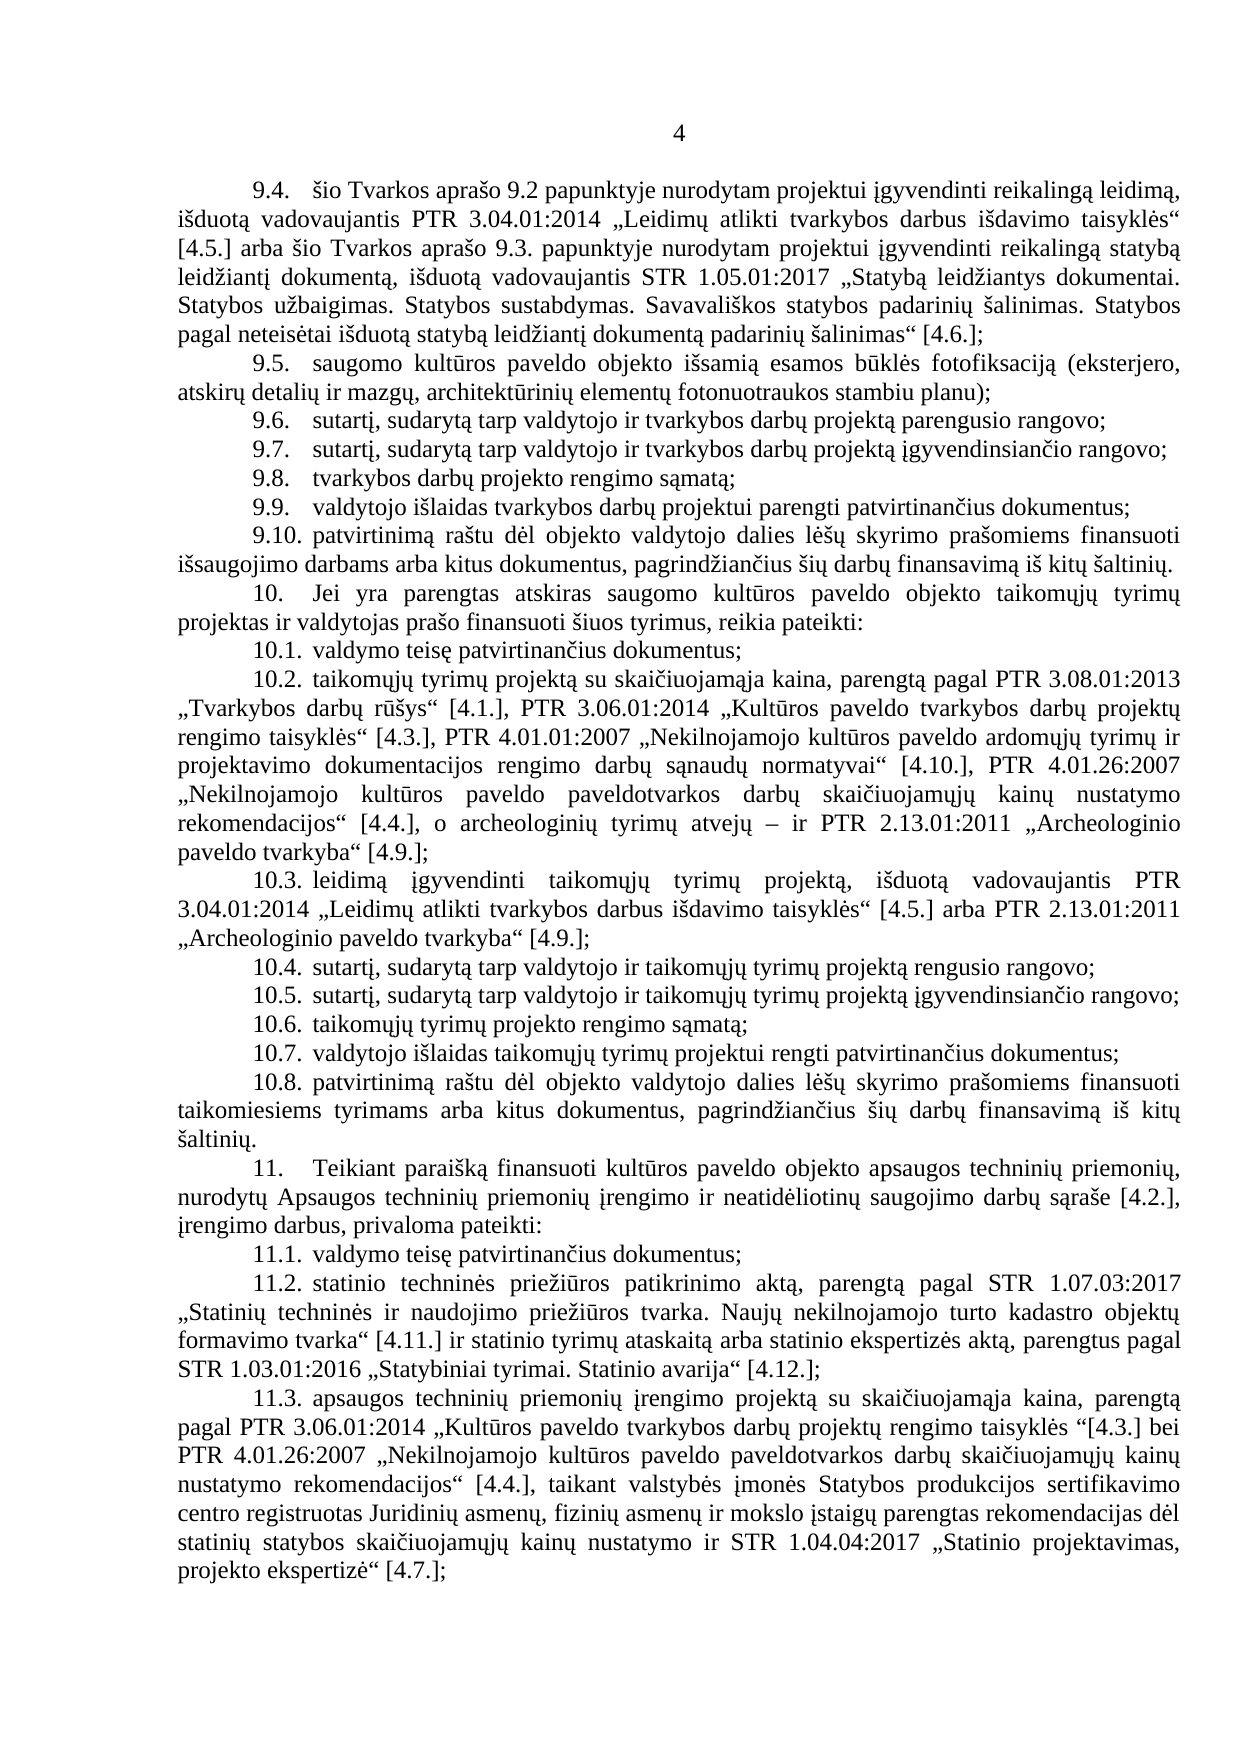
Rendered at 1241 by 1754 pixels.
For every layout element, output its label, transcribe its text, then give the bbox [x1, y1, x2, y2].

text 11.1. valdymo teisę patvirtinančius dokumentus; [177, 1239, 1181, 1268]
text 10.8. patvirtinimą raštu dėl objekto valdytojo dalies lėšų skyrimo prašomiems finansuoti taikomiesiems tyrimams arba kitus dokumentus, pagrindžiančius šių darbų finansavimą iš kitų šaltinių. [177, 1067, 1181, 1153]
text 10.5. sutartį, sudarytą tarp valdytojo ir taikomųjų tyrimų projektą įgyvendinsiančio rangovo; [177, 981, 1181, 1009]
text 10.4. sutartį, sudarytą tarp valdytojo ir taikomųjų tyrimų projektą rengusio rangovo; [177, 952, 1181, 981]
text 9.6. sutartį, sudarytą tarp valdytojo ir tvarkybos darbų projektą parengusio rangovo; [177, 406, 1181, 434]
text 11. Teikiant paraišką finansuoti kultūros paveldo objekto apsaugos techninių priemonių, nurodytų Apsaugos techninių priemonių įrengimo ir neatidėliotinų saugojimo darbų sąraše [4.2.], įrengimo darbus, privaloma pateikti: [177, 1153, 1181, 1239]
text 9.5. saugomo kultūros paveldo objekto išsamią esamos būklės fotofiksaciją (eksterjero, atskirų detalių ir mazgų, architektūrinių elementų fotonuotraukos stambiu planu); [177, 348, 1181, 406]
text 10.3. leidimą įgyvendinti taikomųjų tyrimų projektą, išduotą vadovaujantis PTR 3.04.01:2014 „Leidimų atlikti tvarkybos darbus išdavimo taisyklės“ [4.5.] arba PTR 2.13.01:2011 „Archeologinio paveldo tvarkyba“ [4.9.]; [177, 866, 1181, 952]
text 10. Jei yra parengtas atskiras saugomo kultūros paveldo objekto taikomųjų tyrimų projektas ir valdytojas prašo finansuoti šiuos tyrimus, reikia pateikti: [177, 578, 1181, 636]
text 9.4. šio Tvarkos aprašo 9.2 papunktyje nurodytam projektui įgyvendinti reikalingą leidimą, išduotą vadovaujantis PTR 3.04.01:2014 „Leidimų atlikti tvarkybos darbus išdavimo taisyklės“ [4.5.] arba šio Tvarkos aprašo 9.3. papunktyje nurodytam projektui įgyvendinti reikalingą statybą leidžiantį dokumentą, išduotą vadovaujantis STR 1.05.01:2017 „Statybą leidžiantys dokumentai. Statybos užbaigimas. Statybos sustabdymas. Savavališkos statybos padarinių šalinimas. Statybos pagal neteisėtai išduotą statybą leidžiantį dokumentą padarinių šalinimas“ [4.6.]; [177, 176, 1181, 348]
text 10.1. valdymo teisę patvirtinančius dokumentus; [177, 636, 1181, 664]
text 9.9. valdytojo išlaidas tvarkybos darbų projektui parengti patvirtinančius dokumentus; [177, 492, 1181, 521]
text 9.10. patvirtinimą raštu dėl objekto valdytojo dalies lėšų skyrimo prašomiems finansuoti išsaugojimo darbams arba kitus dokumentus, pagrindžiančius šių darbų finansavimą iš kitų šaltinių. [177, 521, 1181, 578]
text 10.7. valdytojo išlaidas taikomųjų tyrimų projektui rengti patvirtinančius dokumentus; [177, 1038, 1181, 1067]
text 10.2. taikomųjų tyrimų projektą su skaičiuojamąja kaina, parengtą pagal PTR 3.08.01:2013 „Tvarkybos darbų rūšys“ [4.1.], PTR 3.06.01:2014 „Kultūros paveldo tvarkybos darbų projektų rengimo taisyklės“ [4.3.], PTR 4.01.01:2007 „Nekilnojamojo kultūros paveldo ardomųjų tyrimų ir projektavimo dokumentacijos rengimo darbų sąnaudų normatyvai“ [4.10.], PTR 4.01.26:2007 „Nekilnojamojo kultūros paveldo paveldotvarkos darbų skaičiuojamųjų kainų nustatymo rekomendacijos“ [4.4.], o archeologinių tyrimų atvejų – ir PTR 2.13.01:2011 „Archeologinio paveldo tvarkyba“ [4.9.]; [177, 664, 1181, 866]
text 9.7. sutartį, sudarytą tarp valdytojo ir tvarkybos darbų projektą įgyvendinsiančio rangovo; [177, 434, 1181, 463]
text 11.2. statinio techninės priežiūros patikrinimo aktą, parengtą pagal STR 1.07.03:2017 „Statinių techninės ir naudojimo priežiūros tvarka. Naujų nekilnojamojo turto kadastro objektų formavimo tvarka“ [4.11.] ir statinio tyrimų ataskaitą arba statinio ekspertizės aktą, parengtus pagal STR 1.03.01:2016 „Statybiniai tyrimai. Statinio avarija“ [4.12.]; [177, 1268, 1181, 1383]
text 9.8. tvarkybos darbų projekto rengimo sąmatą; [177, 463, 1181, 492]
text 10.6. taikomųjų tyrimų projekto rengimo sąmatą; [177, 1009, 1181, 1038]
text 11.3. apsaugos techninių priemonių įrengimo projektą su skaičiuojamąja kaina, parengtą pagal PTR 3.06.01:2014 „Kultūros paveldo tvarkybos darbų projektų rengimo taisyklės “[4.3.] bei PTR 4.01.26:2007 „Nekilnojamojo kultūros paveldo paveldotvarkos darbų skaičiuojamųjų kainų nustatymo rekomendacijos“ [4.4.], taikant valstybės įmonės Statybos produkcijos sertifikavimo centro registruotas Juridinių asmenų, fizinių asmenų ir mokslo įstaigų parengtas rekomendacijas dėl statinių statybos skaičiuojamųjų kainų nustatymo ir STR 1.04.04:2017 „Statinio projektavimas, projekto ekspertizė“ [4.7.]; [177, 1383, 1181, 1584]
